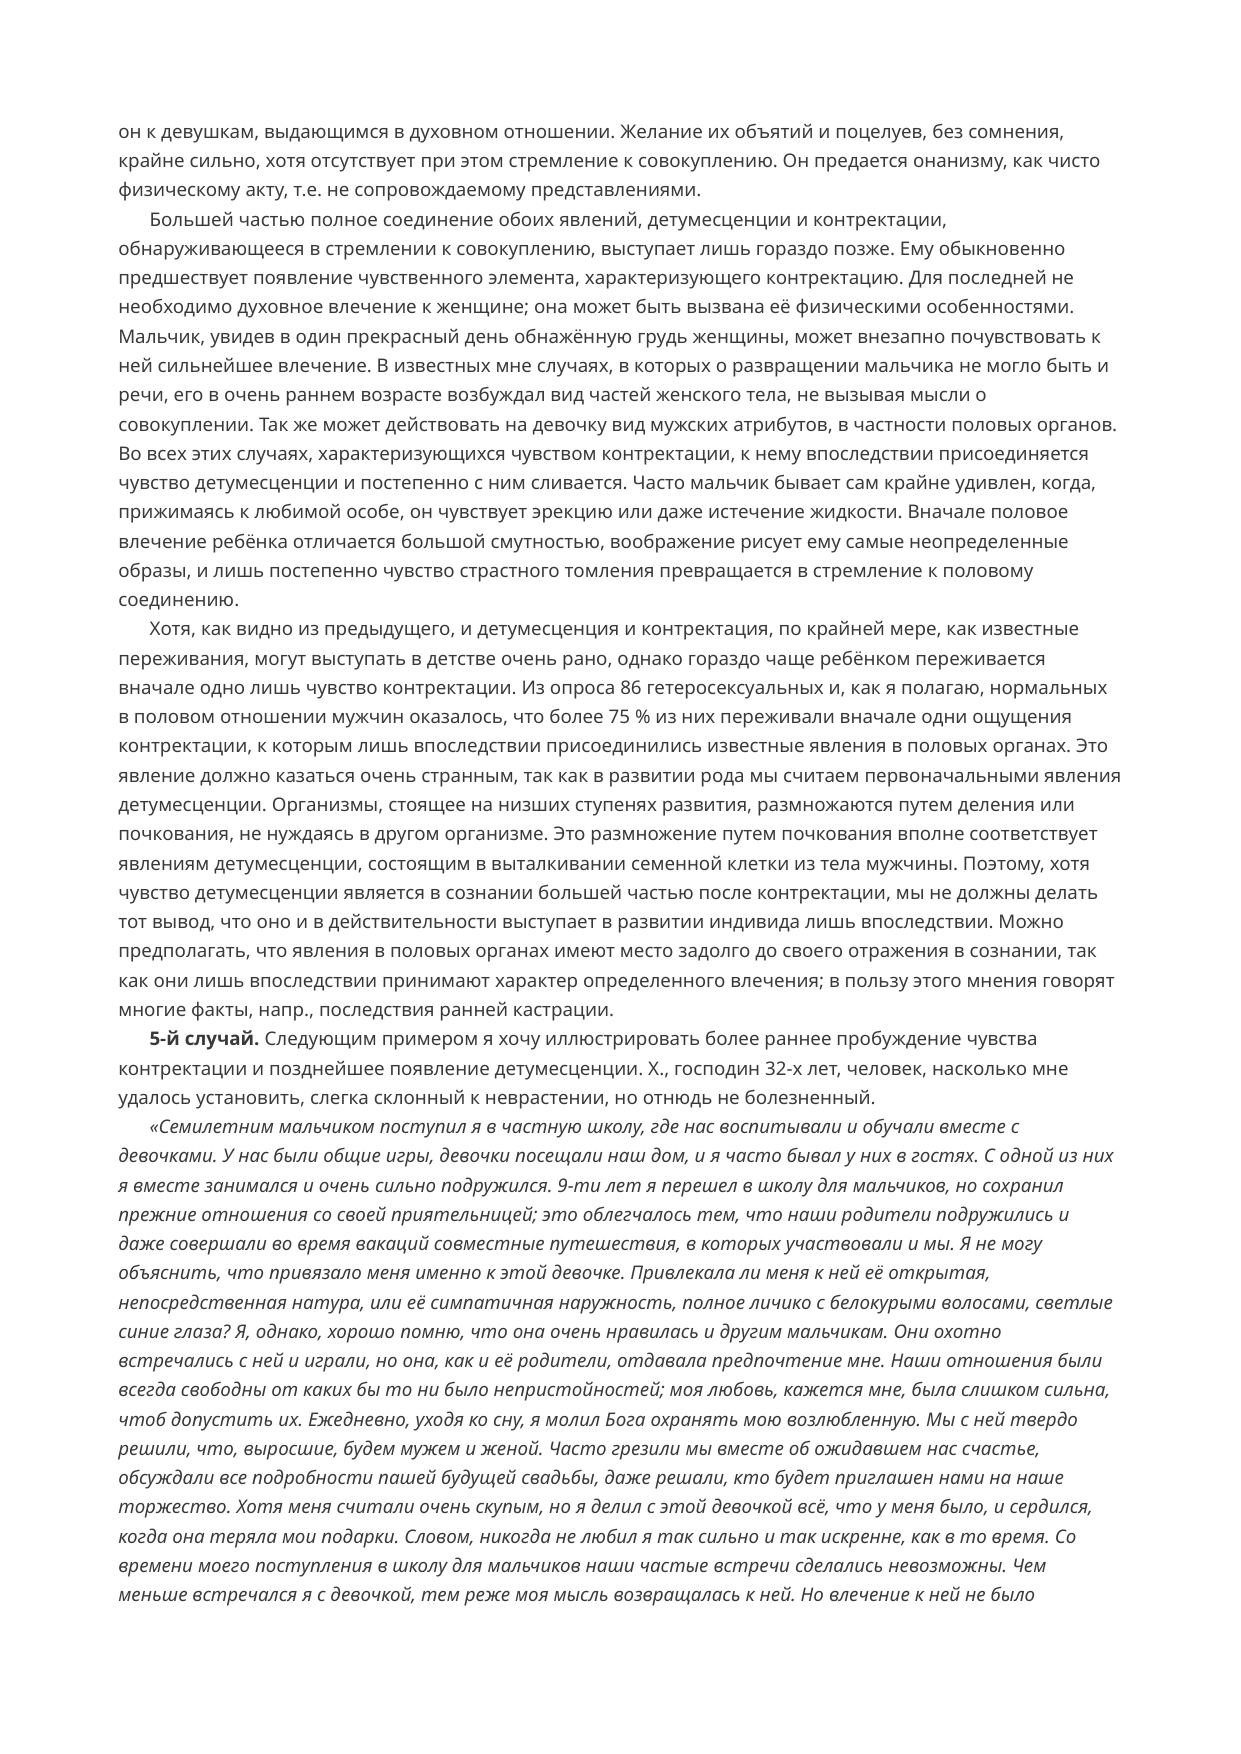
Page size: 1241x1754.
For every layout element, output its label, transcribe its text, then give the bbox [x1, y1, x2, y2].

text «Семилетним мальчиком поступил я в частную школу, где нас воспитывали и обучали вместе с девочками. У нас были общие игры, девочки посещали наш дом, и я часто бывал у них в гостях. С одной из них я вместе занимался и очень сильно подружился. 9-ти лет я перешел в школу для мальчиков, но сохранил прежние отношения со своей приятельницей; это облегчалось тем, что наши родители подружились и даже совершали во время вакаций совместные путешествия, в которых участвовали и мы. Я не могу объяснить, что привязало меня именно к этой девочке. Привлекала ли меня к ней её открытая, непосредственная натура, или её симпатичная наружность, полное личико с белокурыми волосами, светлые синие глаза? Я, однако, хорошо помню, что она очень нравилась и другим мальчикам. Они охотно встречались с ней и играли, но она, как и её родители, отдавала предпочтение мне. Наши отношения были всегда свободны от каких бы то ни было непристойностей; моя любовь, кажется мне, была слишком сильна, чтоб допустить их. Ежедневно, уходя ко сну, я молил Бога охранять мою возлюбленную. Мы с ней твердо решили, что, выросшие, будем мужем и женой. Часто грезили мы вместе об ожидавшем нас счастье, обсуждали все подробности пашей будущей свадьбы, даже решали, кто будет приглашен нами на наше торжество. Хотя меня считали очень скупым, но я делил с этой девочкой всё, что у меня было, и сердился, когда она теряла мои подарки. Словом, никогда не любил я так сильно и так искренне, как в то время. Со времени моего поступления в школу для мальчиков наши частые встречи сделались невозможны. Чем меньше встречался я с девочкой, тем реже моя мысль возвращалась к ней. Но влечение к ней не было [118, 1113, 1122, 1607]
text он к девушкам, выдающимся в духовном отношении. Желание их объятий и поцелуев, без сомнения, крайне сильно, хотя отсутствует при этом стремление к совокуплению. Он предается онанизму, как чисто физическому акту, т.е. не сопровождаемому представлениями. [118, 118, 1122, 202]
text 5-й случай. Следующим примером я хочу иллюстрировать более раннее пробуждение чувства контректации и позднейшее появление детумесценции. X., господин 32-х лет, человек, насколько мне удалось установить, слегка склонный к неврастении, но отнюдь не болезненный. [118, 1026, 1122, 1109]
text Большей частью полное соединение обоих явлений, детумесценции и контректации, обнаруживающееся в стремлении к совокуплению, выступает лишь гораздо позже. Ему обыкновенно предшествует появление чувственного элемента, характеризующего контректацию. Для последней не необходимо духовное влечение к женщине; она может быть вызвана её физическими особенностями. Мальчик, увидев в один прекрасный день обнажённую грудь женщины, может внезапно почувствовать к ней сильнейшее влечение. В известных мне случаях, в которых о развращении мальчика не могло быть и речи, его в очень раннем возрасте возбуждал вид частей женского тела, не вызывая мысли о совокуплении. Так же может действовать на девочку вид мужских атрибутов, в частности половых органов. Во всех этих случаях, характеризующихся чувством контректации, к нему впоследствии присоединяется чувство детумесценции и постепенно с ним сливается. Часто мальчик бывает сам крайне удивлен, когда, прижимаясь к любимой особе, он чувствует эрекцию или даже истечение жидкости. Вначале половое влечение ребёнка отличается большой смутностью, воображение рисует ему самые неопределенные образы, и лишь постепенно чувство страстного томления превращается в стремление к половому соединению. [118, 206, 1122, 612]
text Хотя, как видно из предыдущего, и детумесценция и контректация, по крайней мере, как известные переживания, могут выступать в детстве очень рано, однако гораздо чаще ребёнком переживается вначале одно лишь чувство контректации. Из опроса 86 гетеросексуальных и, как я полагаю, нормальных в половом отношении мужчин оказалось, что более 75 % из них переживали вначале одни ощущения контректации, к которым лишь впоследствии присоединились известные явления в половых органах. Это явление должно казаться очень странным, так как в развитии рода мы считаем первоначальными явления детумесценции. Организмы, стоящее на низших ступенях развития, размножаются путем деления или почкования, не нуждаясь в другом организме. Это размножение путем почкования вполне соответствует явлениям детумесценции, состоящим в выталкивании семенной клетки из тела мужчины. Поэтому, хотя чувство детумесценции является в сознании большей частью после контректации, мы не должны делать тот вывод, что оно и в действительности выступает в развитии индивида лишь впоследствии. Можно предполагать, что явления в половых органах имеют место задолго до своего отражения в сознании, так как они лишь впоследствии принимают характер определенного влечения; в пользу этого мнения говорят многие факты, напр., последствия ранней кастрации. [118, 616, 1122, 1022]
